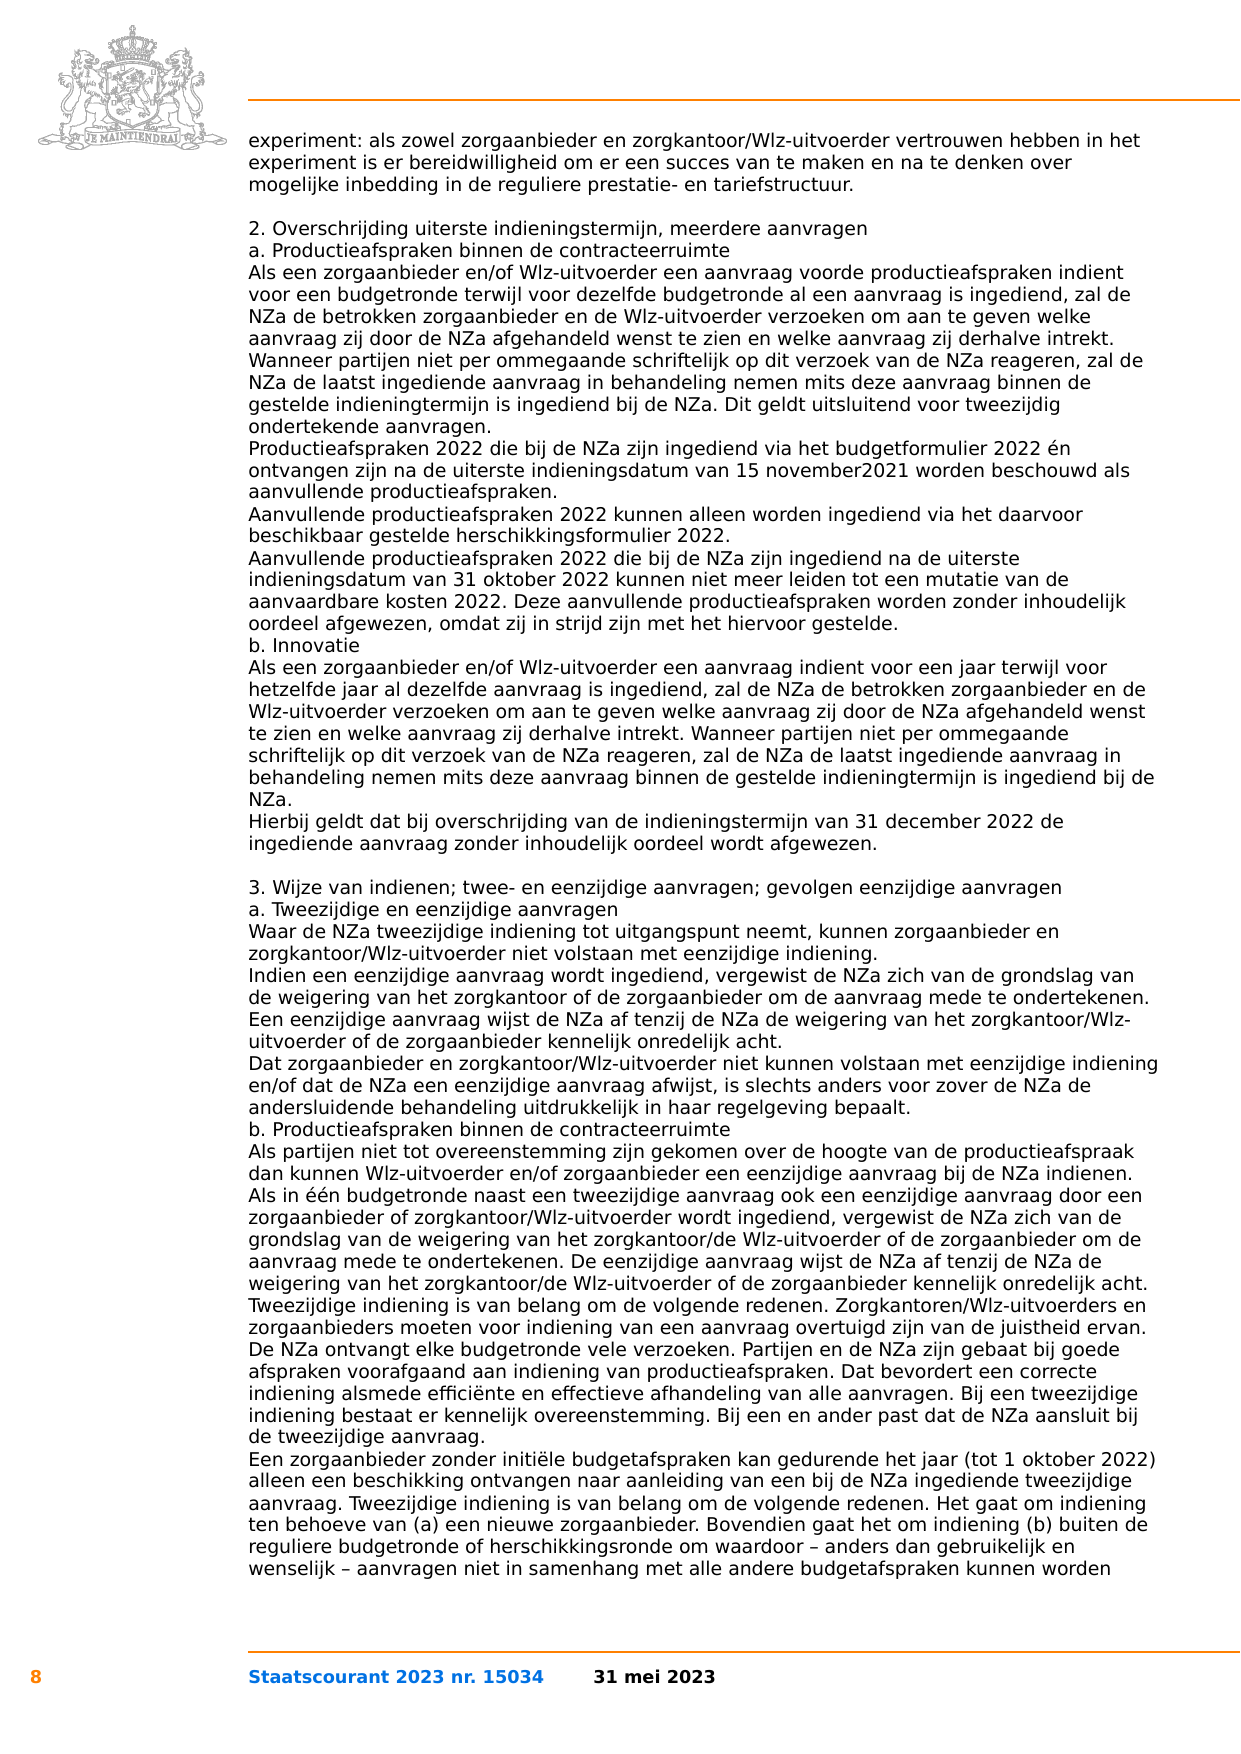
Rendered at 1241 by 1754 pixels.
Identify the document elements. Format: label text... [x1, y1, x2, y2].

text Tweezijdige indiening is van belang om de volgende redenen. Zorgkantoren/Wlz-uitvoerders en zorgaanbieders moeten voor indiening van een aanvraag overtuigd zijn van de juistheid ervan. De NZa ontvangt elke budgetronde vele verzoeken. Partijen en de NZa zijn gebaat bij goede afspraken voorafgaand aan indiening van productieafspraken. Dat bevordert een correcte indiening alsmede efficiënte en effectieve afhandeling van alle aanvragen. Bij een tweezijdige indiening bestaat er kennelijk overeenstemming. Bij een en ander past dat de NZa aansluit bij de tweezijdige aanvraag. [248, 1294, 1163, 1448]
text Een zorgaanbieder zonder initiële budgetafspraken kan gedurende het jaar (tot 1 oktober 2022) alleen een beschikking ontvangen naar aanleiding van een bij de NZa ingediende tweezijdige aanvraag. Tweezijdige indiening is van belang om de volgende redenen. Het gaat om indiening ten behoeve van (a) een nieuwe zorgaanbieder. Bovendien gaat het om indiening (b) buiten de reguliere budgetronde of herschikkingsronde om waardoor – anders dan gebruikelijk en wenselijk – aanvragen niet in samenhang met alle andere budgetafspraken kunnen worden [248, 1448, 1163, 1580]
text 3. Wijze van indienen; twee- en eenzijdige aanvragen; gevolgen eenzijdige aanvragen [248, 877, 1163, 899]
text Aanvullende productieafspraken 2022 die bij de NZa zijn ingediend na de uiterste indieningsdatum van 31 oktober 2022 kunnen niet meer leiden tot een mutatie van de aanvaardbare kosten 2022. Deze aanvullende productieafspraken worden zonder inhoudelijk oordeel afgewezen, omdat zij in strijd zijn met het hiervoor gestelde. [248, 547, 1163, 635]
text Als een zorgaanbieder en/of Wlz-uitvoerder een aanvraag indient voor een jaar terwijl voor hetzelfde jaar al dezelfde aanvraag is ingediend, zal de NZa de betrokken zorgaanbieder en de Wlz-uitvoerder verzoeken om aan te geven welke aanvraag zij door de NZa afgehandeld wenst te zien en welke aanvraag zij derhalve intrekt. Wanneer partijen niet per ommegaande schriftelijk op dit verzoek van de NZa reageren, zal de NZa de laatst ingediende aanvraag in behandeling nemen mits deze aanvraag binnen de gestelde indieningtermijn is ingediend bij de NZa. [248, 657, 1163, 811]
text Indien een eenzijdige aanvraag wordt ingediend, vergewist de NZa zich van de grondslag van de weigering van het zorgkantoor of de zorgaanbieder om de aanvraag mede te ondertekenen. Een eenzijdige aanvraag wijst de NZa af tenzij de NZa de weigering van het zorgkantoor/Wlz-uitvoerder of de zorgaanbieder kennelijk onredelijk acht. [248, 965, 1163, 1053]
text Als partijen niet tot overeenstemming zijn gekomen over de hoogte van de productieafspraak dan kunnen Wlz-uitvoerder en/of zorgaanbieder een eenzijdige aanvraag bij de NZa indienen. [248, 1141, 1163, 1185]
text experiment: als zowel zorgaanbieder en zorgkantoor/Wlz-uitvoerder vertrouwen hebben in het experiment is er bereidwilligheid om er een succes van te maken en na te denken over mogelijke inbedding in de reguliere prestatie- en tariefstructuur. [248, 130, 1163, 196]
text Hierbij geldt dat bij overschrijding van de indieningstermijn van 31 december 2022 de ingediende aanvraag zonder inhoudelijk oordeel wordt afgewezen. [248, 811, 1163, 855]
text 2. Overschrijding uiterste indieningstermijn, meerdere aanvragen [248, 218, 1163, 240]
text Als in één budgetronde naast een tweezijdige aanvraag ook een eenzijdige aanvraag door een zorgaanbieder of zorgkantoor/Wlz-uitvoerder wordt ingediend, vergewist de NZa zich van de grondslag van de weigering van het zorgkantoor/de Wlz-uitvoerder of de zorgaanbieder om de aanvraag mede te ondertekenen. De eenzijdige aanvraag wijst de NZa af tenzij de NZa de weigering van het zorgkantoor/de Wlz-uitvoerder of de zorgaanbieder kennelijk onredelijk acht. [248, 1185, 1163, 1294]
text a. Productieafspraken binnen de contracteerruimte [248, 240, 1163, 262]
text Dat zorgaanbieder en zorgkantoor/Wlz-uitvoerder niet kunnen volstaan met eenzijdige indiening en/of dat de NZa een eenzijdige aanvraag afwijst, is slechts anders voor zover de NZa de andersluidende behandeling uitdrukkelijk in haar regelgeving bepaalt. [248, 1053, 1163, 1119]
picture [38, 25, 227, 150]
text Productieafspraken 2022 die bij de NZa zijn ingediend via het budgetformulier 2022 én ontvangen zijn na de uiterste indieningsdatum van 15 november2021 worden beschouwd als aanvullende productieafspraken. [248, 437, 1163, 503]
text Als een zorgaanbieder en/of Wlz-uitvoerder een aanvraag voorde productieafspraken indient voor een budgetronde terwijl voor dezelfde budgetronde al een aanvraag is ingediend, zal de NZa de betrokken zorgaanbieder en de Wlz-uitvoerder verzoeken om aan te geven welke aanvraag zij door de NZa afgehandeld wenst te zien en welke aanvraag zij derhalve intrekt. Wanneer partijen niet per ommegaande schriftelijk op dit verzoek van de NZa reageren, zal de NZa de laatst ingediende aanvraag in behandeling nemen mits deze aanvraag binnen de gestelde indieningtermijn is ingediend bij de NZa. Dit geldt uitsluitend voor tweezijdig ondertekende aanvragen. [248, 262, 1163, 437]
text Waar de NZa tweezijdige indiening tot uitgangspunt neemt, kunnen zorgaanbieder en zorgkantoor/Wlz-uitvoerder niet volstaan met eenzijdige indiening. [248, 921, 1163, 965]
text a. Tweezijdige en eenzijdige aanvragen [248, 899, 1163, 921]
text Aanvullende productieafspraken 2022 kunnen alleen worden ingediend via het daarvoor beschikbaar gestelde herschikkingsformulier 2022. [248, 503, 1163, 547]
text b. Productieafspraken binnen de contracteerruimte [248, 1119, 1163, 1141]
text b. Innovatie [248, 635, 1163, 657]
